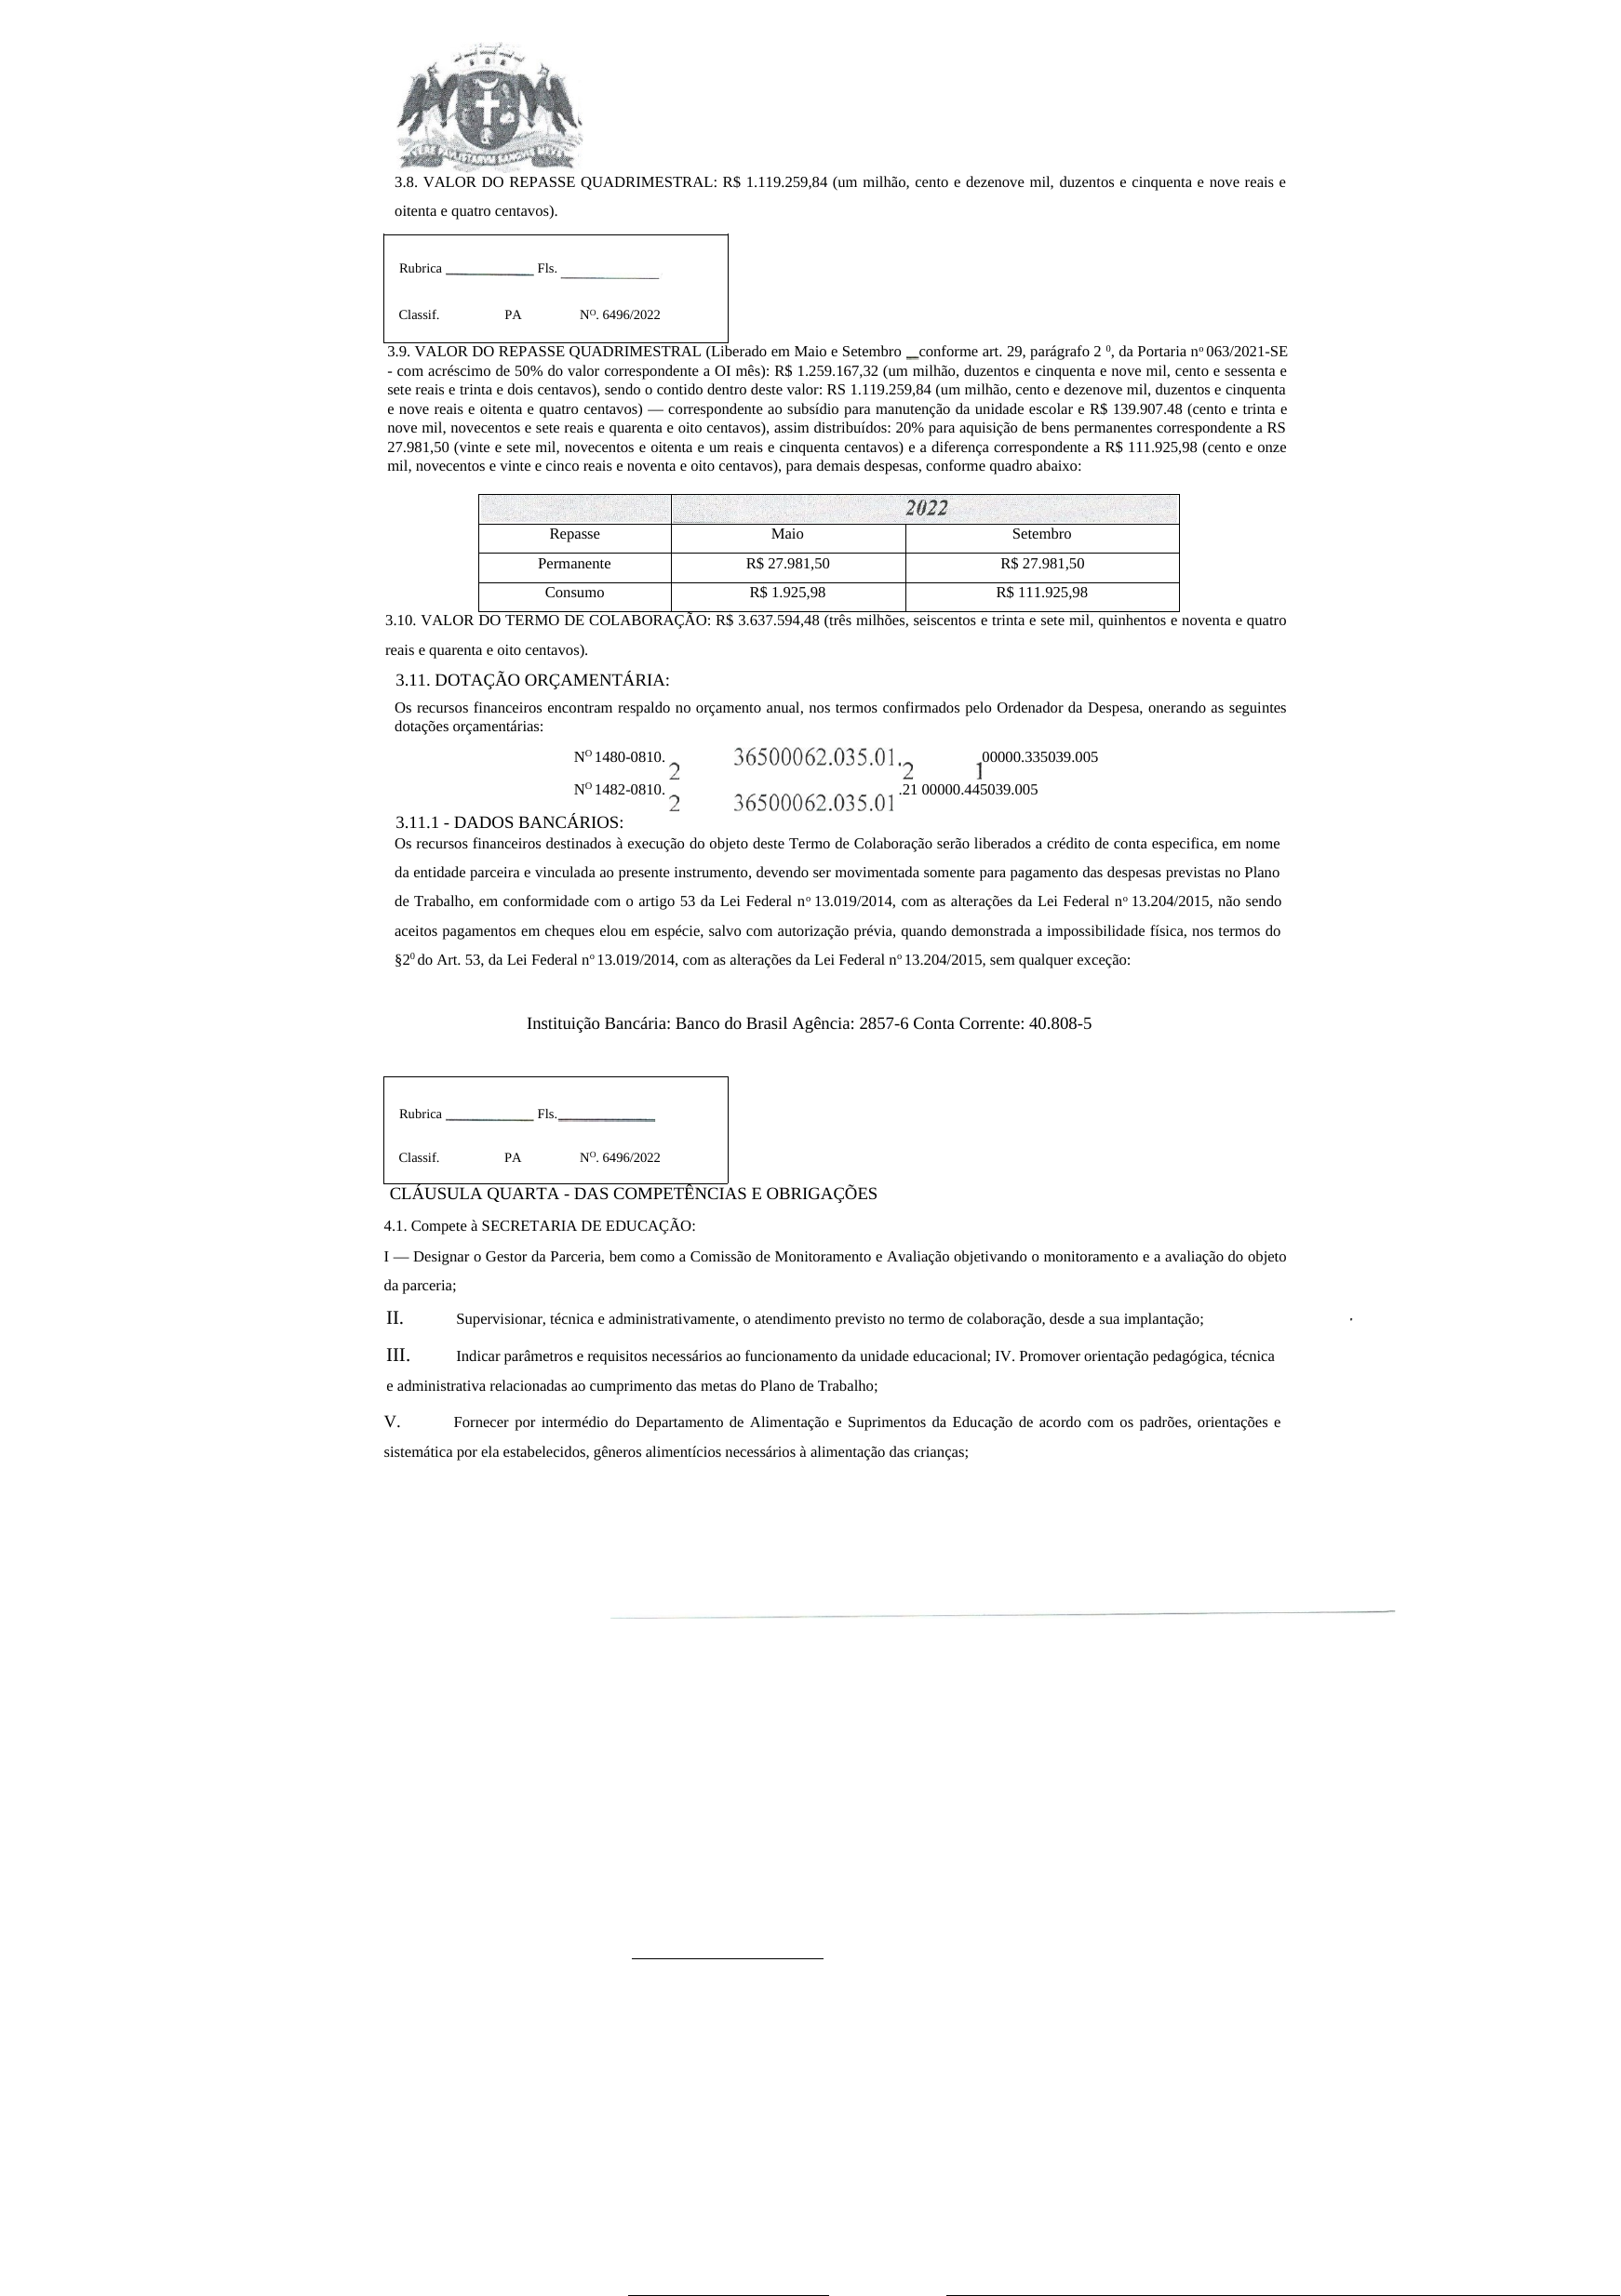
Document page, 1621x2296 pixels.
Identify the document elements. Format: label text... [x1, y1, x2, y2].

text 3.10. VALOR DO TERMO DE COLABORAÇÃO: R$ 3.637.594,48 (três milhões, seiscentos e trinta e sete mil, quinhentos e noventa e quatro reais e quarenta e oito centavos). [385, 611, 1288, 659]
list Fornecer por intermédio do Departamento de Alimentação e Suprimentos da Educação de acordo com os padrões, orientações e sistemática por ela estabelecidos, gêneros alimentícios necessários à alimentação das crianças; [383, 1411, 1282, 1461]
table_cell R$ 1.925,98 [672, 583, 905, 611]
table_cell R$ 27.981,50 [906, 554, 1179, 582]
table_cell [733, 781, 898, 812]
table_cell R$ 27.981,50 [672, 554, 905, 582]
text 3.11. DOTAÇÃO ORÇAMENTÁRIA: [395, 670, 1290, 690]
text I — Designar o Gestor da Parceria, bem como a Comissão de Monitoramento e Avaliação objetivando o monitoramento e a avaliação do objeto da parceria; [383, 1248, 1288, 1294]
text 3.8. VALOR DO REPASSE QUADRIMESTRAL: R$ 1.119.259,84 (um milhão, cento e dezenove mil, duzentos e cinquenta e nove reais e oitenta e quatro centavos). [395, 43, 1288, 220]
text 4.1. Compete à SECRETARIA DE EDUCAÇÃO: [383, 1217, 1288, 1235]
text 3.9. VALOR DO REPASSE QUADRIMESTRAL (Liberado em Maio e Setembro conforme art. 29, parágrafo 2 0, da Portaria no 063/2021-SE - com acréscimo de 50% do valor correspondente a OI mês): R$ 1.259.167,32 (um milhão, duzentos e cinquenta e nove mil, cento e sessenta e sete reais e trinta e dois centavos), sendo o contido dentro deste valor: RS 1.119.259,84 (um milhão, cento e dezenove mil, duzentos e cinquenta e nove reais e oitenta e quatro centavos) — correspondente ao subsídio para manutenção da unidade escolar e R$ 139.907.48 (cento e trinta e nove mil, novecentos e sete reais e quarenta e oito centavos), assim distribuídos: 20% para aquisição de bens permanentes correspondente a RS 27.981,50 (vinte e sete mil, novecentos e oitenta e um reais e cinquenta centavos) e a diferença correspondente a R$ 111.925,98 (cento e onze mil, novecentos e vinte e cinco reais e noventa e oito centavos), para demais despesas, conforme quadro abaixo: [387, 342, 1288, 474]
table_cell .21 00000.445039.005 [898, 781, 1098, 812]
text Os recursos financeiros destinados à execução do objeto deste Termo de Colaboração serão liberados a crédito de conta especifica, em nome da entidade parceira e vinculada ao presente instrumento, devendo ser movimentada somente para pagamento das despesas previstas no Plano de Trabalho, em conformidade com o artigo 53 da Lei Federal no 13.019/2014, com as alterações da Lei Federal no 13.204/2015, não sendo aceitos pagamentos em cheques elou em espécie, salvo com autorização prévia, quando demonstrada a impossibilidade física, nos termos do §20 do Art. 53, da Lei Federal no 13.019/2014, com as alterações da Lei Federal no 13.204/2015, sem qualquer exceção: [395, 834, 1282, 968]
list Supervisionar, técnica e administrativamente, o atendimento previsto no termo de colaboração, desde a sua implantação; [386, 1306, 1284, 1328]
table_cell NO 1482-0810. [574, 781, 733, 812]
table_header Rubrica Fls. Classif. PA NO. 6496/2022 [384, 235, 728, 342]
list Indicar parâmetros e requisitos necessários ao funcionamento da unidade educacional; IV. Promover orientação pedagógica, técnica e administrativa relacionadas ao cumprimento das metas do Plano de Trabalho; [386, 1343, 1284, 1395]
table_header NO 1480-0810. [574, 748, 733, 781]
table_header 00000.335039.005 [898, 748, 1098, 781]
text Os recursos financeiros encontram respaldo no orçamento anual, nos termos confirmados pelo Ordenador da Despesa, onerando as seguintes dotações orçamentárias: [395, 699, 1288, 735]
table_header [733, 748, 898, 781]
table_cell Consumo [479, 583, 671, 611]
subtitle CLÁUSULA QUARTA - DAS COMPETÊNCIAS E OBRIGAÇÕES [389, 1183, 1290, 1204]
table_cell Permanente [479, 554, 671, 582]
table_header Rubrica Fls. Classif. PA NO. 6496/2022 [384, 1077, 728, 1183]
table_cell Setembro [906, 525, 1179, 553]
table_cell Repasse [479, 525, 671, 553]
table_cell Maio [672, 525, 905, 553]
text Instituição Bancária: Banco do Brasil Agência: 2857-6 Conta Corrente: 40.808-5 [527, 1013, 1290, 1034]
table_cell R$ 111.925,98 [906, 583, 1179, 611]
text 3.11.1 - DADOS BANCÁRIOS: [395, 812, 1290, 832]
